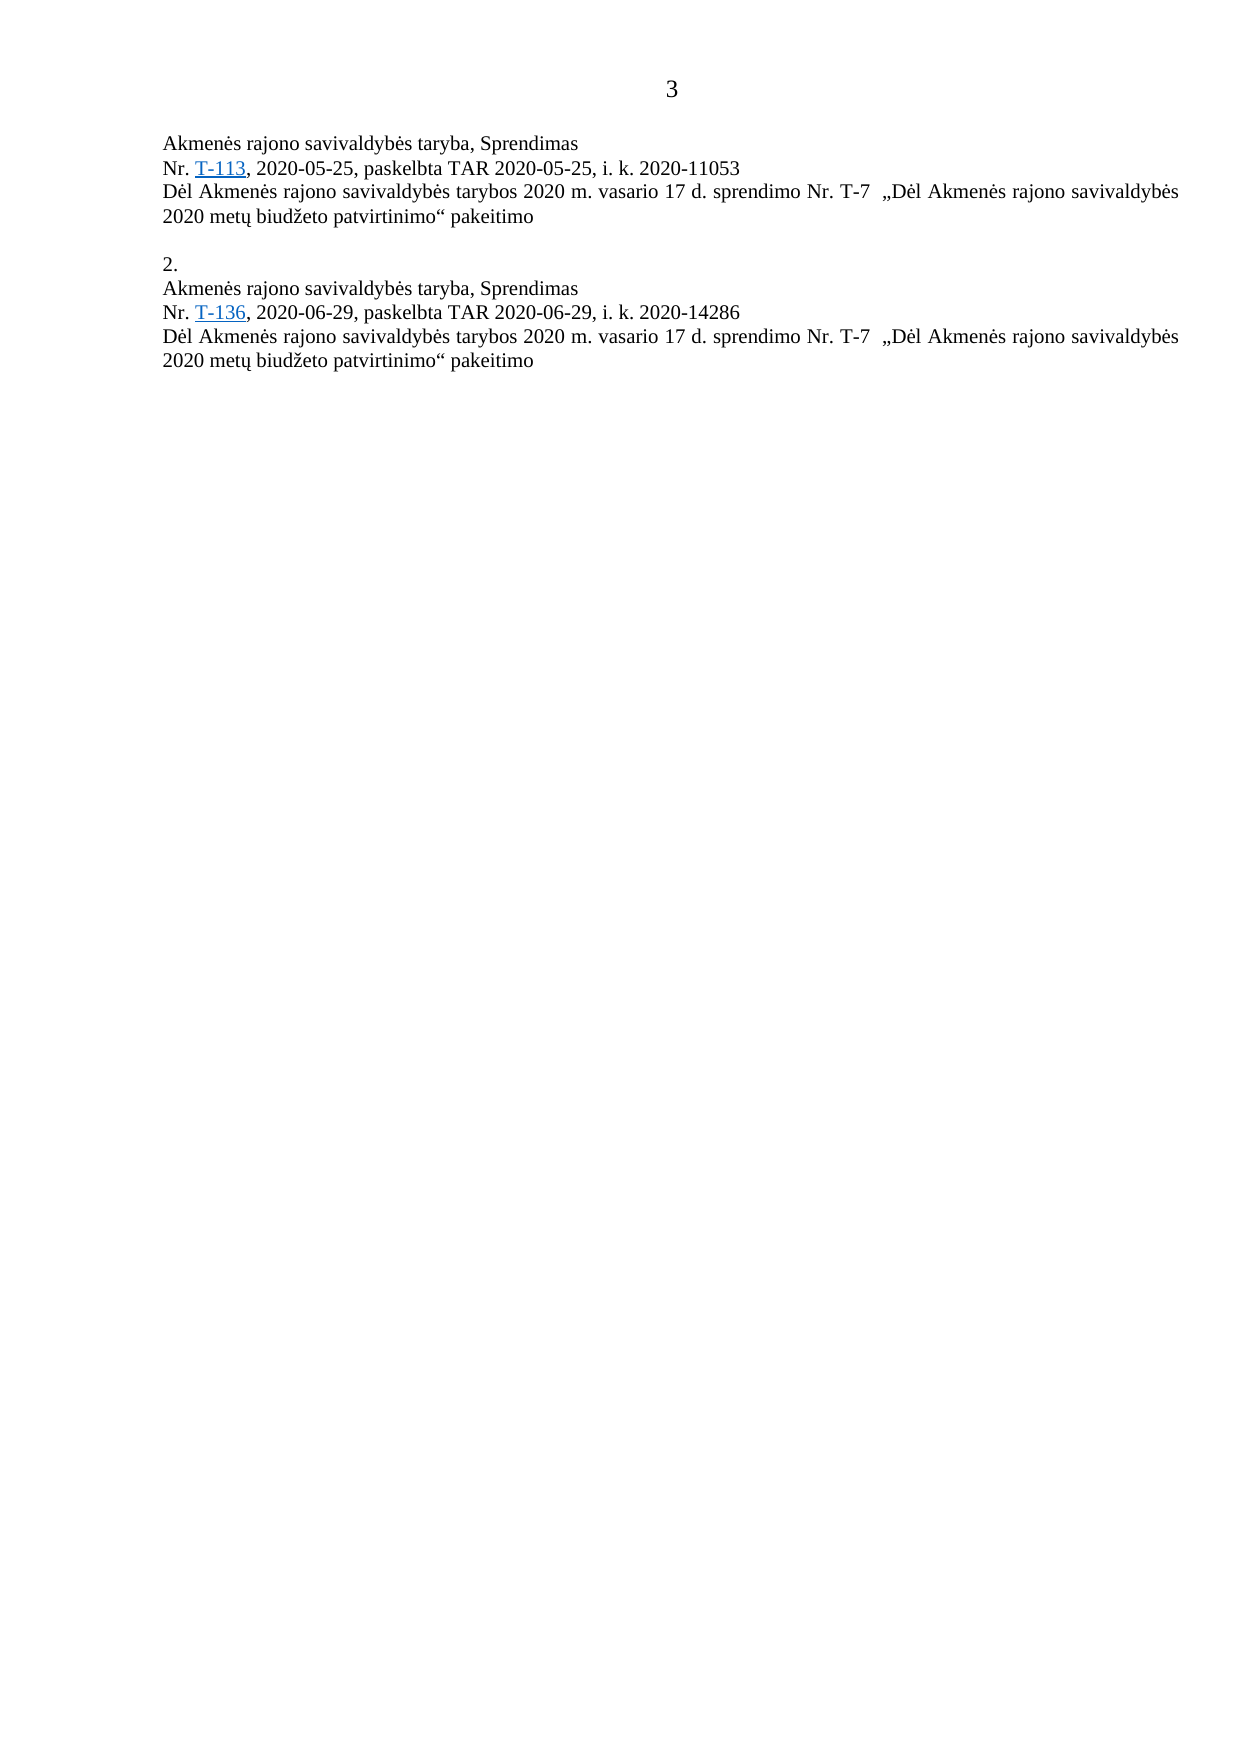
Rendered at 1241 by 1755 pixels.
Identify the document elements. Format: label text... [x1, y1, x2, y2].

text Dėl Akmenės rajono savivaldybės tarybos 2020 m. vasario 17 d. sprendimo Nr. T-7 „Dėl Akmenės rajono savivaldybės 2020 metų biudžeto patvirtinimo“ pakeitimo [162, 324, 1181, 372]
text Nr. T-136, 2020-06-29, paskelbta TAR 2020-06-29, i. k. 2020-14286 [162, 300, 1181, 324]
text Nr. T-113, 2020-05-25, paskelbta TAR 2020-05-25, i. k. 2020-11053 [162, 155, 1181, 179]
text 2. [162, 252, 1181, 276]
text Akmenės rajono savivaldybės taryba, Sprendimas [162, 276, 1181, 300]
text Akmenės rajono savivaldybės taryba, Sprendimas [162, 131, 1181, 155]
text Dėl Akmenės rajono savivaldybės tarybos 2020 m. vasario 17 d. sprendimo Nr. T-7 „Dėl Akmenės rajono savivaldybės 2020 metų biudžeto patvirtinimo“ pakeitimo [162, 179, 1181, 228]
